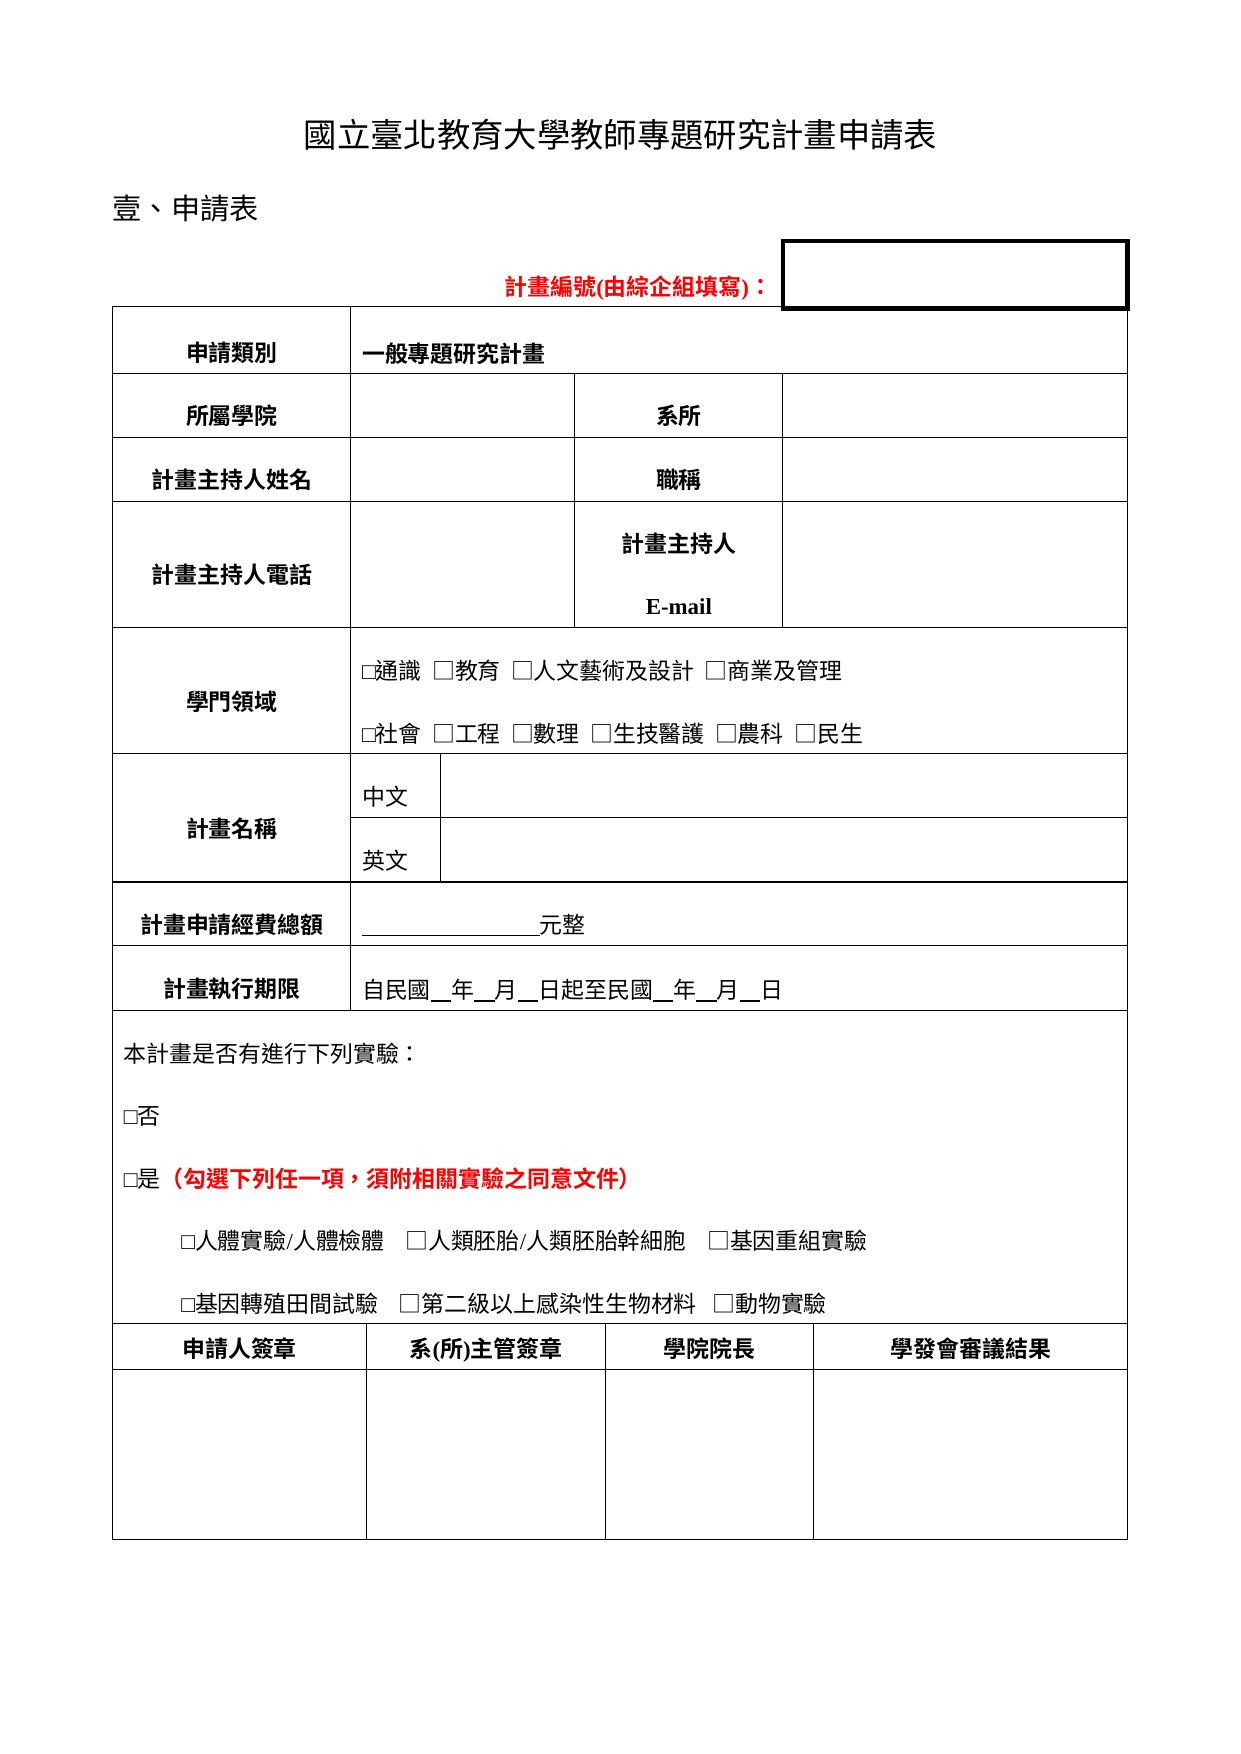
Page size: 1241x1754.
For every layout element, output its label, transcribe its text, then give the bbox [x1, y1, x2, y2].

table_cell [814, 1370, 1127, 1539]
text 國立臺北教育大學教師專題研究計畫申請表 [112, 91, 1128, 154]
table_cell 計畫主持人電話 [113, 502, 350, 627]
table_cell 系(所)主管簽章 [367, 1324, 605, 1369]
table_cell 計畫執行期限 [113, 946, 350, 1009]
table_cell [367, 1370, 605, 1539]
table_cell 所屬學院 [113, 374, 350, 437]
table_cell 系所 [575, 374, 782, 437]
text 壹、申請表 [112, 165, 1128, 227]
table_cell 中文 [351, 754, 440, 817]
table_cell 英文 [351, 818, 440, 881]
table_cell 申請人簽章 [113, 1324, 366, 1369]
table_cell [351, 374, 574, 437]
table_cell 計畫主持人姓名 [113, 438, 350, 501]
table_cell [351, 438, 574, 501]
table_cell [351, 502, 574, 627]
table_cell 元整 [351, 883, 1127, 945]
table_cell □通識 □教育 □人文藝術及設計 □商業及管理 □社會 □工程 □數理 □生技醫護 □農科 □民生 [351, 628, 1127, 753]
table_cell 職稱 [575, 438, 782, 501]
table_cell [783, 374, 1127, 437]
table_cell 計畫主持人 E-mail [575, 502, 782, 627]
table_cell 學院院長 [606, 1324, 813, 1369]
table_cell 計畫名稱 [113, 754, 350, 881]
table_cell [441, 754, 1127, 817]
table_cell 學發會審議結果 [814, 1324, 1127, 1369]
table_cell 計畫申請經費總額 [113, 883, 350, 945]
table_cell [783, 438, 1127, 501]
table_cell [441, 818, 1127, 881]
table_header 計畫編號(由綜企組填寫)： [113, 239, 781, 306]
table_cell [606, 1370, 813, 1539]
table_cell 本計畫是否有進行下列實驗： □否 □是（勾選下列任一項，須附相關實驗之同意文件） □人體實驗/人體檢體 □人類胚胎/人類胚胎幹細胞 □基因重組實驗 □基因轉殖田間試驗 □第二級以上感染性生物材料 □動物實驗 [113, 1011, 1127, 1323]
table_cell [113, 1370, 366, 1539]
table_cell 學門領域 [113, 628, 350, 753]
table_header [785, 243, 1125, 306]
table_cell 申請類別 [113, 307, 350, 373]
table_cell 自民國 年 月 日起至民國 年 月 日 [351, 946, 1127, 1009]
table_cell 一般專題研究計畫 [351, 307, 1127, 373]
table_cell [783, 502, 1127, 627]
